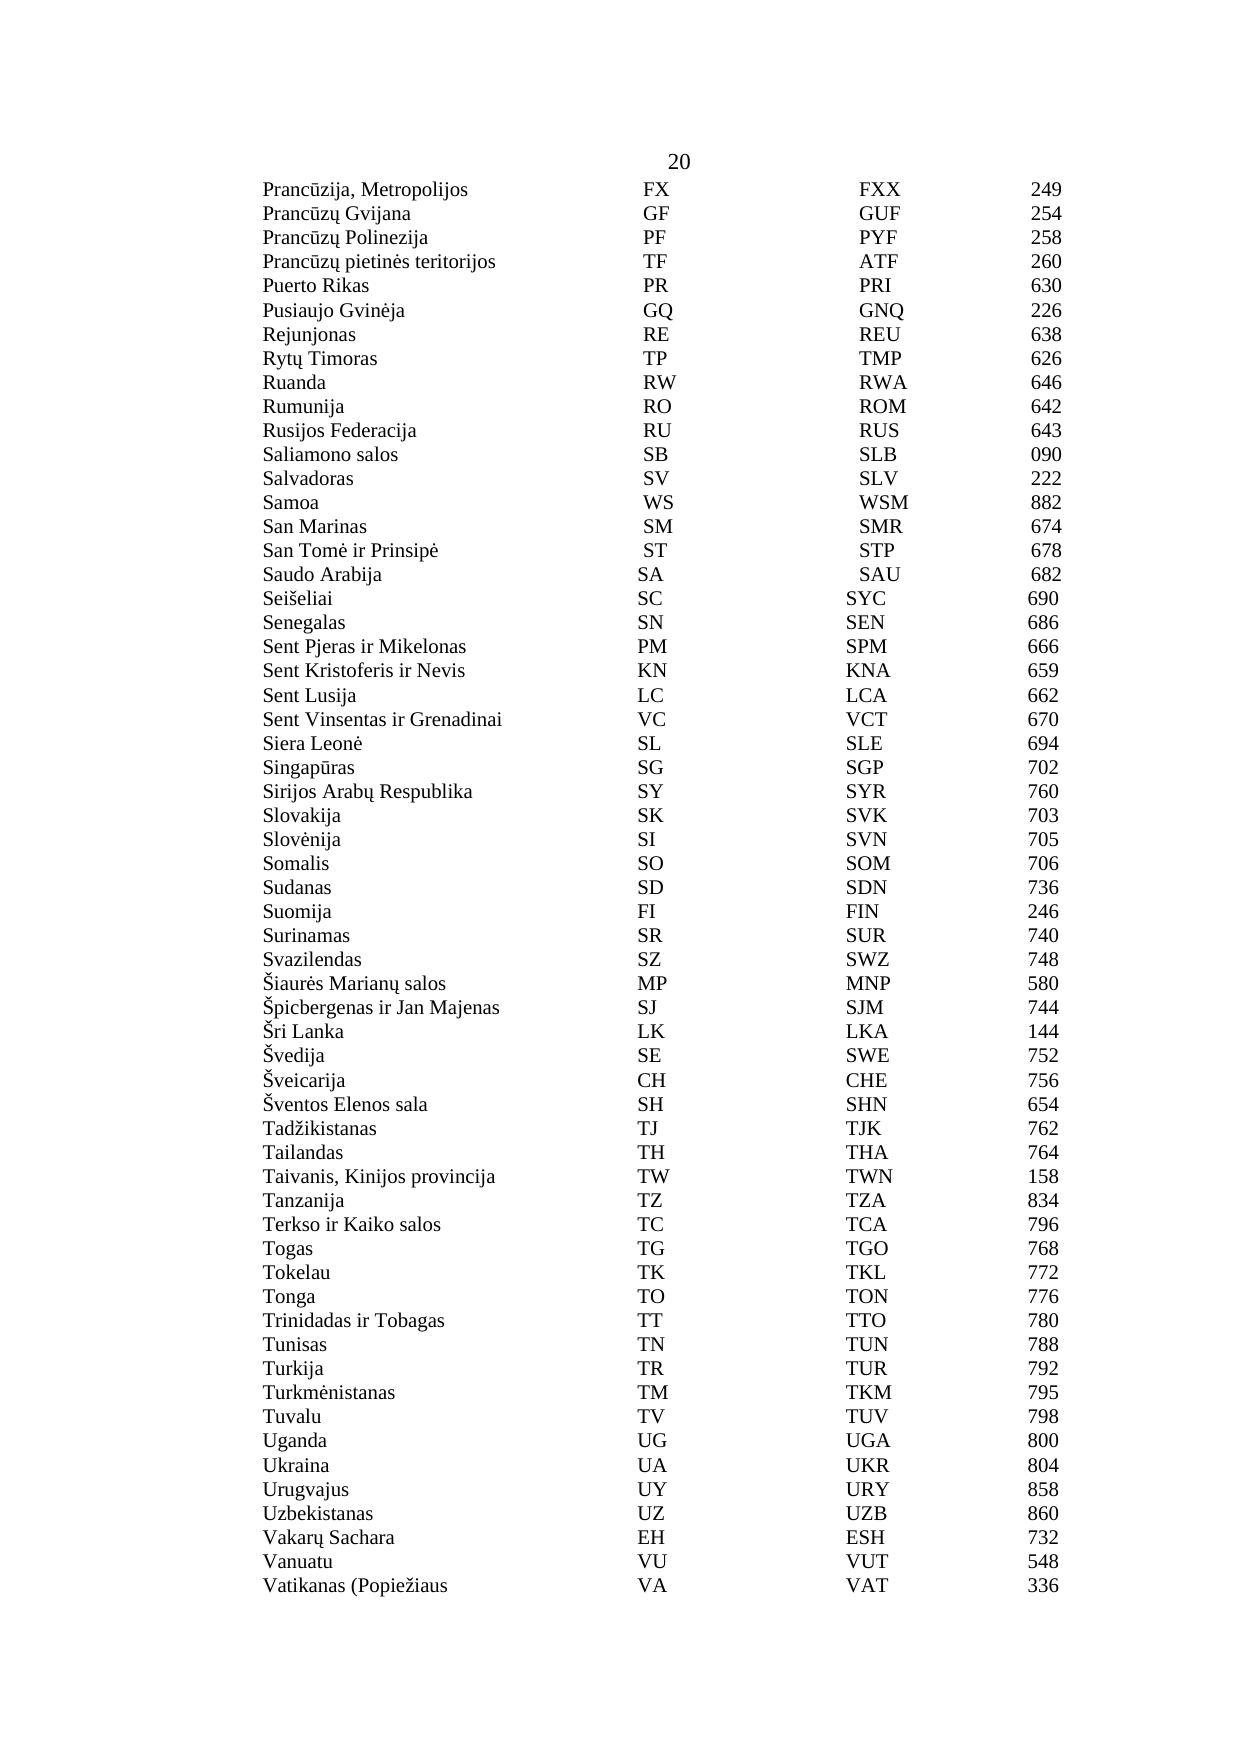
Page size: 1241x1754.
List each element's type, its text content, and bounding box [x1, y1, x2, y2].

table_cell SLV [768, 466, 940, 490]
table_cell TWN [751, 1164, 932, 1188]
table_cell 882 [940, 490, 1181, 514]
table_cell Suomija [177, 899, 544, 923]
table_cell Tadžikistanas [177, 1116, 544, 1140]
table_cell TJ [544, 1116, 751, 1140]
table_cell WS [553, 490, 768, 514]
table_cell LKA [751, 1019, 932, 1043]
table_cell Surinamas [177, 923, 544, 947]
table_cell SEN [751, 610, 932, 634]
table_cell Šri Lanka [177, 1019, 544, 1043]
table_cell TM [544, 1380, 751, 1404]
table_cell 748 [932, 947, 1181, 971]
table_cell SOM [751, 851, 932, 875]
table_cell Pusiaujo Gvinėja [177, 298, 553, 322]
table_cell 090 [940, 442, 1181, 466]
table_cell 834 [932, 1188, 1181, 1212]
table_cell 800 [932, 1429, 1181, 1452]
table_cell Ukraina [177, 1453, 544, 1477]
table_cell Siera Leonė [177, 731, 544, 755]
table_cell 858 [932, 1477, 1181, 1501]
table_cell 638 [940, 322, 1181, 346]
table_cell Salvadoras [177, 466, 553, 490]
table_cell 144 [932, 1019, 1181, 1043]
table_cell Vanuatu [177, 1549, 544, 1573]
table_cell SR [544, 923, 751, 947]
table_cell TTO [751, 1308, 932, 1332]
table_cell REU [768, 322, 940, 346]
table_cell Svazilendas [177, 947, 544, 971]
table_cell TC [544, 1212, 751, 1236]
table_cell 674 [940, 514, 1181, 538]
table_cell GNQ [768, 298, 940, 322]
table_cell 630 [940, 274, 1181, 297]
table_cell SLB [768, 442, 940, 466]
table_cell 258 [940, 225, 1181, 249]
table_cell 670 [932, 707, 1181, 731]
table_cell TON [751, 1284, 932, 1308]
table_cell UKR [751, 1453, 932, 1477]
table_cell EH [544, 1525, 751, 1549]
table_cell Terkso ir Kaiko salos [177, 1212, 544, 1236]
table_cell RU [553, 418, 768, 442]
table_cell SUR [751, 923, 932, 947]
table_cell Tuvalu [177, 1404, 544, 1428]
table_cell Urugvajus [177, 1477, 544, 1501]
table_cell Tokelau [177, 1260, 544, 1284]
table_cell UY [544, 1477, 751, 1501]
table_cell Špicbergenas ir Jan Majenas [177, 995, 544, 1019]
table_cell PRI [768, 274, 940, 297]
table_cell 744 [932, 995, 1181, 1019]
table_cell VAT [751, 1573, 932, 1597]
table_cell CH [544, 1068, 751, 1092]
table_cell SHN [751, 1092, 932, 1116]
table_cell TP [553, 346, 768, 370]
table_cell 796 [932, 1212, 1181, 1236]
table_cell 642 [940, 394, 1181, 418]
table_cell SWE [751, 1044, 932, 1067]
table_cell SM [553, 514, 768, 538]
table_cell Sirijos Arabų Respublika [177, 779, 544, 803]
table_cell SVN [751, 827, 932, 851]
table_cell VUT [751, 1549, 932, 1573]
table_cell SJM [751, 995, 932, 1019]
table_cell MNP [751, 971, 932, 995]
table_cell ROM [768, 394, 940, 418]
table_cell Puerto Rikas [177, 274, 553, 297]
table_cell TCA [751, 1212, 932, 1236]
table_cell 780 [932, 1308, 1181, 1332]
table_cell SO [544, 851, 751, 875]
table_cell SD [544, 875, 751, 899]
table_cell Slovėnija [177, 827, 544, 851]
table_cell SGP [751, 755, 932, 779]
table_cell Rytų Timoras [177, 346, 553, 370]
table_cell THA [751, 1140, 932, 1164]
table_cell 795 [932, 1380, 1181, 1404]
table_cell Senegalas [177, 610, 544, 634]
table_cell Tonga [177, 1284, 544, 1308]
table_cell 548 [932, 1549, 1181, 1573]
table_cell 222 [940, 466, 1181, 490]
table_cell 336 [932, 1573, 1181, 1597]
table_cell 246 [932, 899, 1181, 923]
table_cell LCA [751, 683, 932, 707]
table_cell FIN [751, 899, 932, 923]
table_cell 764 [932, 1140, 1181, 1164]
table_cell Šiaurės Marianų salos [177, 971, 544, 995]
table_cell STP [768, 538, 940, 562]
table_cell FX [553, 177, 768, 201]
table_cell URY [751, 1477, 932, 1501]
table_cell 659 [932, 659, 1181, 682]
table_cell TUV [751, 1404, 932, 1428]
table_cell 158 [932, 1164, 1181, 1188]
table_cell SA [544, 562, 768, 586]
table_cell 694 [932, 731, 1181, 755]
table_cell 760 [932, 779, 1181, 803]
table_cell TH [544, 1140, 751, 1164]
table_cell Rejunjonas [177, 322, 553, 346]
table_cell 706 [932, 851, 1181, 875]
table_cell Prancūzija, Metropolijos [177, 177, 553, 201]
table_cell Rusijos Federacija [177, 418, 553, 442]
table_cell PM [544, 634, 751, 658]
table_cell Taivanis, Kinijos provincija [177, 1164, 544, 1188]
table_cell UZB [751, 1501, 932, 1525]
table_cell 768 [932, 1236, 1181, 1260]
table_cell Šveicarija [177, 1068, 544, 1092]
table_cell TKL [751, 1260, 932, 1284]
table_cell Saliamono salos [177, 442, 553, 466]
table_cell SY [544, 779, 751, 803]
table_cell TT [544, 1308, 751, 1332]
table_cell Tanzanija [177, 1188, 544, 1212]
table_cell 682 [940, 562, 1181, 586]
table_cell 654 [932, 1092, 1181, 1116]
table_cell Sent Lusija [177, 683, 544, 707]
table_cell Prancūzų Gvijana [177, 201, 553, 225]
table_cell 686 [932, 610, 1181, 634]
table_cell Sudanas [177, 875, 544, 899]
table_cell GUF [768, 201, 940, 225]
table_cell San Tomė ir Prinsipė [177, 538, 553, 562]
table_cell Rumunija [177, 394, 553, 418]
table_cell TGO [751, 1236, 932, 1260]
table_cell 762 [932, 1116, 1181, 1140]
table_cell RW [553, 370, 768, 394]
table_cell Uganda [177, 1429, 544, 1452]
table_cell 226 [940, 298, 1181, 322]
table_cell 752 [932, 1044, 1181, 1067]
table_cell San Marinas [177, 514, 553, 538]
table_cell 249 [940, 177, 1181, 201]
table_cell 702 [932, 755, 1181, 779]
table_cell Turkmėnistanas [177, 1380, 544, 1404]
table_cell UZ [544, 1501, 751, 1525]
table_cell 690 [932, 586, 1181, 610]
table_cell SPM [751, 634, 932, 658]
table_cell SL [544, 731, 751, 755]
table_cell Švedija [177, 1044, 544, 1067]
table_cell Sent Vinsentas ir Grenadinai [177, 707, 544, 731]
table_cell LC [544, 683, 751, 707]
table_cell UGA [751, 1429, 932, 1452]
table_cell 776 [932, 1284, 1181, 1308]
table_cell SYC [751, 586, 932, 610]
table_cell Šventos Elenos sala [177, 1092, 544, 1116]
table_cell 736 [932, 875, 1181, 899]
table_cell VU [544, 1549, 751, 1573]
table_cell 860 [932, 1501, 1181, 1525]
table_cell SV [553, 466, 768, 490]
table_cell FXX [768, 177, 940, 201]
table_cell Somalis [177, 851, 544, 875]
table_cell SI [544, 827, 751, 851]
table_cell CHE [751, 1068, 932, 1092]
table_cell PYF [768, 225, 940, 249]
table_cell GQ [553, 298, 768, 322]
table_cell SG [544, 755, 751, 779]
table_cell SLE [751, 731, 932, 755]
table_cell RWA [768, 370, 940, 394]
table_cell ESH [751, 1525, 932, 1549]
table_cell GF [553, 201, 768, 225]
table_cell 260 [940, 249, 1181, 273]
table_cell 580 [932, 971, 1181, 995]
table_cell 646 [940, 370, 1181, 394]
table_cell SN [544, 610, 751, 634]
table_cell SAU [768, 562, 940, 586]
table_cell Prancūzų Polinezija [177, 225, 553, 249]
table_cell VC [544, 707, 751, 731]
table_cell 788 [932, 1332, 1181, 1356]
table_cell 804 [932, 1453, 1181, 1477]
table_cell SZ [544, 947, 751, 971]
table_cell Turkija [177, 1356, 544, 1380]
table_cell VCT [751, 707, 932, 731]
table_cell KNA [751, 659, 932, 682]
table_cell TV [544, 1404, 751, 1428]
table_cell FI [544, 899, 751, 923]
table_cell TZA [751, 1188, 932, 1212]
table_cell ATF [768, 249, 940, 273]
table_cell Samoa [177, 490, 553, 514]
table_cell 756 [932, 1068, 1181, 1092]
table_cell 662 [932, 683, 1181, 707]
table_cell 643 [940, 418, 1181, 442]
table_cell Vakarų Sachara [177, 1525, 544, 1549]
table_cell TKM [751, 1380, 932, 1404]
table_cell TN [544, 1332, 751, 1356]
table_cell TUN [751, 1332, 932, 1356]
table_cell PR [553, 274, 768, 297]
table_cell 798 [932, 1404, 1181, 1428]
table_cell TK [544, 1260, 751, 1284]
table_cell Uzbekistanas [177, 1501, 544, 1525]
table_cell ST [553, 538, 768, 562]
table_cell TF [553, 249, 768, 273]
table_cell KN [544, 659, 751, 682]
table_cell Ruanda [177, 370, 553, 394]
table_cell SE [544, 1044, 751, 1067]
table_cell RUS [768, 418, 940, 442]
table_cell Sent Kristoferis ir Nevis [177, 659, 544, 682]
table_cell TJK [751, 1116, 932, 1140]
table_cell SYR [751, 779, 932, 803]
table_cell SH [544, 1092, 751, 1116]
table_cell Togas [177, 1236, 544, 1260]
table_cell 740 [932, 923, 1181, 947]
table_cell VA [544, 1573, 751, 1597]
table_cell TZ [544, 1188, 751, 1212]
table_cell Tunisas [177, 1332, 544, 1356]
table_cell SB [553, 442, 768, 466]
table_cell TW [544, 1164, 751, 1188]
table_cell SK [544, 803, 751, 827]
table_cell 732 [932, 1525, 1181, 1549]
table_cell 772 [932, 1260, 1181, 1284]
table_cell MP [544, 971, 751, 995]
table_cell 792 [932, 1356, 1181, 1380]
table_cell PF [553, 225, 768, 249]
table_cell SJ [544, 995, 751, 1019]
table_cell WSM [768, 490, 940, 514]
table_cell Slovakija [177, 803, 544, 827]
table_cell 626 [940, 346, 1181, 370]
table_cell 678 [940, 538, 1181, 562]
table_cell SMR [768, 514, 940, 538]
table_cell Trinidadas ir Tobagas [177, 1308, 544, 1332]
table_cell Sent Pjeras ir Mikelonas [177, 634, 544, 658]
table_cell 666 [932, 634, 1181, 658]
table_cell RE [553, 322, 768, 346]
table_cell 705 [932, 827, 1181, 851]
table_cell SWZ [751, 947, 932, 971]
table_cell Tailandas [177, 1140, 544, 1164]
table_cell UG [544, 1429, 751, 1452]
table_cell RO [553, 394, 768, 418]
table_cell 703 [932, 803, 1181, 827]
table_cell Seišeliai [177, 586, 544, 610]
table_cell TUR [751, 1356, 932, 1380]
table_cell Singapūras [177, 755, 544, 779]
table_cell Saudo Arabija [177, 562, 544, 586]
table_cell TG [544, 1236, 751, 1260]
table_cell SDN [751, 875, 932, 899]
table_cell Vatikanas (Popiežiaus [177, 1573, 544, 1597]
table_cell TO [544, 1284, 751, 1308]
table_cell SVK [751, 803, 932, 827]
table_cell Prancūzų pietinės teritorijos [177, 249, 553, 273]
table_cell 254 [940, 201, 1181, 225]
table_cell LK [544, 1019, 751, 1043]
table_cell TMP [768, 346, 940, 370]
table_cell SC [544, 586, 751, 610]
table_cell UA [544, 1453, 751, 1477]
table_cell TR [544, 1356, 751, 1380]
